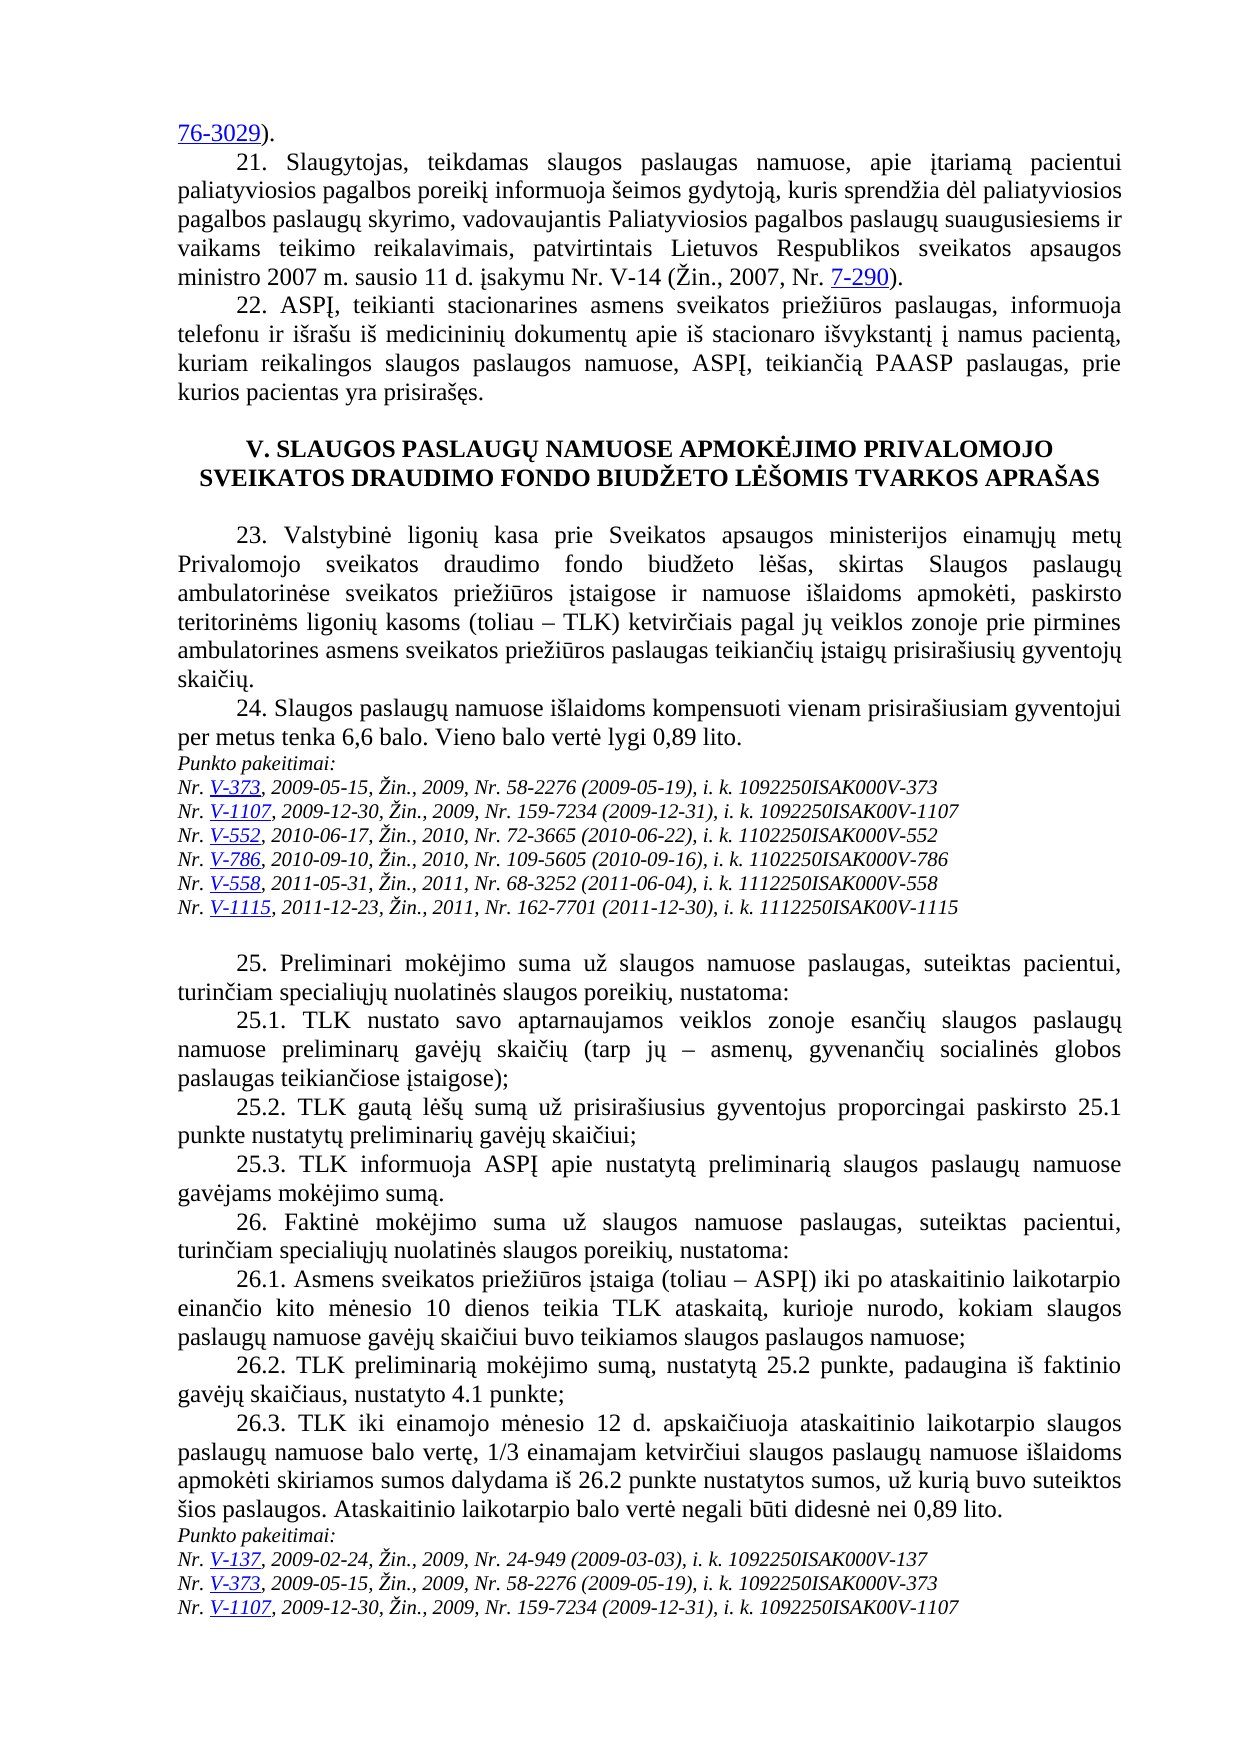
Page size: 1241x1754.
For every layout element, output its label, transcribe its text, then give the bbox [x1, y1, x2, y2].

text 24. Slaugos paslaugų namuose išlaidoms kompensuoti vienam prisirašiusiam gyventojui per metus tenka 6,6 balo. Vieno balo vertė lygi 0,89 lito. [177, 693, 1122, 751]
text 25.2. TLK gautą lėšų sumą už prisirašiusius gyventojus proporcingai paskirsto 25.1 punkte nustatytų preliminarių gavėjų skaičiui; [177, 1092, 1122, 1149]
text Nr. V-1115, 2011-12-23, Žin., 2011, Nr. 162-7701 (2011-12-30), i. k. 1112250ISAK00V-1115 [177, 895, 1122, 919]
text Nr. V-373, 2009-05-15, Žin., 2009, Nr. 58-2276 (2009-05-19), i. k. 1092250ISAK000V-373 [177, 775, 1122, 799]
text 76-3029). [177, 118, 1122, 147]
text Nr. V-1107, 2009-12-30, Žin., 2009, Nr. 159-7234 (2009-12-31), i. k. 1092250ISAK00V-1107 [177, 1595, 1122, 1619]
text Nr. V-786, 2010-09-10, Žin., 2010, Nr. 109-5605 (2010-09-16), i. k. 1102250ISAK000V-786 [177, 847, 1122, 871]
text Nr. V-137, 2009-02-24, Žin., 2009, Nr. 24-949 (2009-03-03), i. k. 1092250ISAK000V-137 [177, 1547, 1122, 1571]
text 26.3. TLK iki einamojo mėnesio 12 d. apskaičiuoja ataskaitinio laikotarpio slaugos paslaugų namuose balo vertę, 1/3 einamajam ketvirčiui slaugos paslaugų namuose išlaidoms apmokėti skiriamos sumos dalydama iš 26.2 punkte nustatytos sumos, už kurią buvo suteiktos šios paslaugos. Ataskaitinio laikotarpio balo vertė negali būti didesnė nei 0,89 lito. [177, 1408, 1122, 1523]
text 25.1. TLK nustato savo aptarnaujamos veiklos zonoje esančių slaugos paslaugų namuose preliminarų gavėjų skaičių (tarp jų – asmenų, gyvenančių socialinės globos paslaugas teikiančiose įstaigose); [177, 1005, 1122, 1092]
text Punkto pakeitimai: [177, 751, 1122, 775]
text 21. Slaugytojas, teikdamas slaugos paslaugas namuose, apie įtariamą pacientui paliatyviosios pagalbos poreikį informuoja šeimos gydytoją, kuris sprendžia dėl paliatyviosios pagalbos paslaugų skyrimo, vadovaujantis Paliatyviosios pagalbos paslaugų suaugusiesiems ir vaikams teikimo reikalavimais, patvirtintais Lietuvos Respublikos sveikatos apsaugos ministro 2007 m. sausio 11 d. įsakymu Nr. V-14 (Žin., 2007, Nr. 7-290). [177, 147, 1122, 291]
text 26. Faktinė mokėjimo suma už slaugos namuose paslaugas, suteiktas pacientui, turinčiam specialiųjų nuolatinės slaugos poreikių, nustatoma: [177, 1207, 1122, 1264]
text Punkto pakeitimai: [177, 1523, 1122, 1547]
text 26.2. TLK preliminarią mokėjimo sumą, nustatytą 25.2 punkte, padaugina iš faktinio gavėjų skaičiaus, nustatyto 4.1 punkte; [177, 1350, 1122, 1408]
text V. SLAUGOS PASLAUGŲ NAMUOSE APMOKĖJIMO PRIVALOMOJO SVEIKATOS DRAUDIMO FONDO BIUDŽETO LĖŠOMIS TVARKOS APRAŠAS [177, 434, 1122, 492]
text Nr. V-373, 2009-05-15, Žin., 2009, Nr. 58-2276 (2009-05-19), i. k. 1092250ISAK000V-373 [177, 1571, 1122, 1595]
text 25. Preliminari mokėjimo suma už slaugos namuose paslaugas, suteiktas pacientui, turinčiam specialiųjų nuolatinės slaugos poreikių, nustatoma: [177, 948, 1122, 1005]
text 26.1. Asmens sveikatos priežiūros įstaiga (toliau – ASPĮ) iki po ataskaitinio laikotarpio einančio kito mėnesio 10 dienos teikia TLK ataskaitą, kurioje nurodo, kokiam slaugos paslaugų namuose gavėjų skaičiui buvo teikiamos slaugos paslaugos namuose; [177, 1264, 1122, 1350]
text 25.3. TLK informuoja ASPĮ apie nustatytą preliminarią slaugos paslaugų namuose gavėjams mokėjimo sumą. [177, 1149, 1122, 1207]
text Nr. V-552, 2010-06-17, Žin., 2010, Nr. 72-3665 (2010-06-22), i. k. 1102250ISAK000V-552 [177, 823, 1122, 847]
text Nr. V-558, 2011-05-31, Žin., 2011, Nr. 68-3252 (2011-06-04), i. k. 1112250ISAK000V-558 [177, 871, 1122, 895]
text 22. ASPĮ, teikianti stacionarines asmens sveikatos priežiūros paslaugas, informuoja telefonu ir išrašu iš medicininių dokumentų apie iš stacionaro išvykstantį į namus pacientą, kuriam reikalingos slaugos paslaugos namuose, ASPĮ, teikiančią PAASP paslaugas, prie kurios pacientas yra prisirašęs. [177, 291, 1122, 406]
text Nr. V-1107, 2009-12-30, Žin., 2009, Nr. 159-7234 (2009-12-31), i. k. 1092250ISAK00V-1107 [177, 799, 1122, 823]
text 23. Valstybinė ligonių kasa prie Sveikatos apsaugos ministerijos einamųjų metų Privalomojo sveikatos draudimo fondo biudžeto lėšas, skirtas Slaugos paslaugų ambulatorinėse sveikatos priežiūros įstaigose ir namuose išlaidoms apmokėti, paskirsto teritorinėms ligonių kasoms (toliau – TLK) ketvirčiais pagal jų veiklos zonoje prie pirmines ambulatorines asmens sveikatos priežiūros paslaugas teikiančių įstaigų prisirašiusių gyventojų skaičių. [177, 521, 1122, 693]
